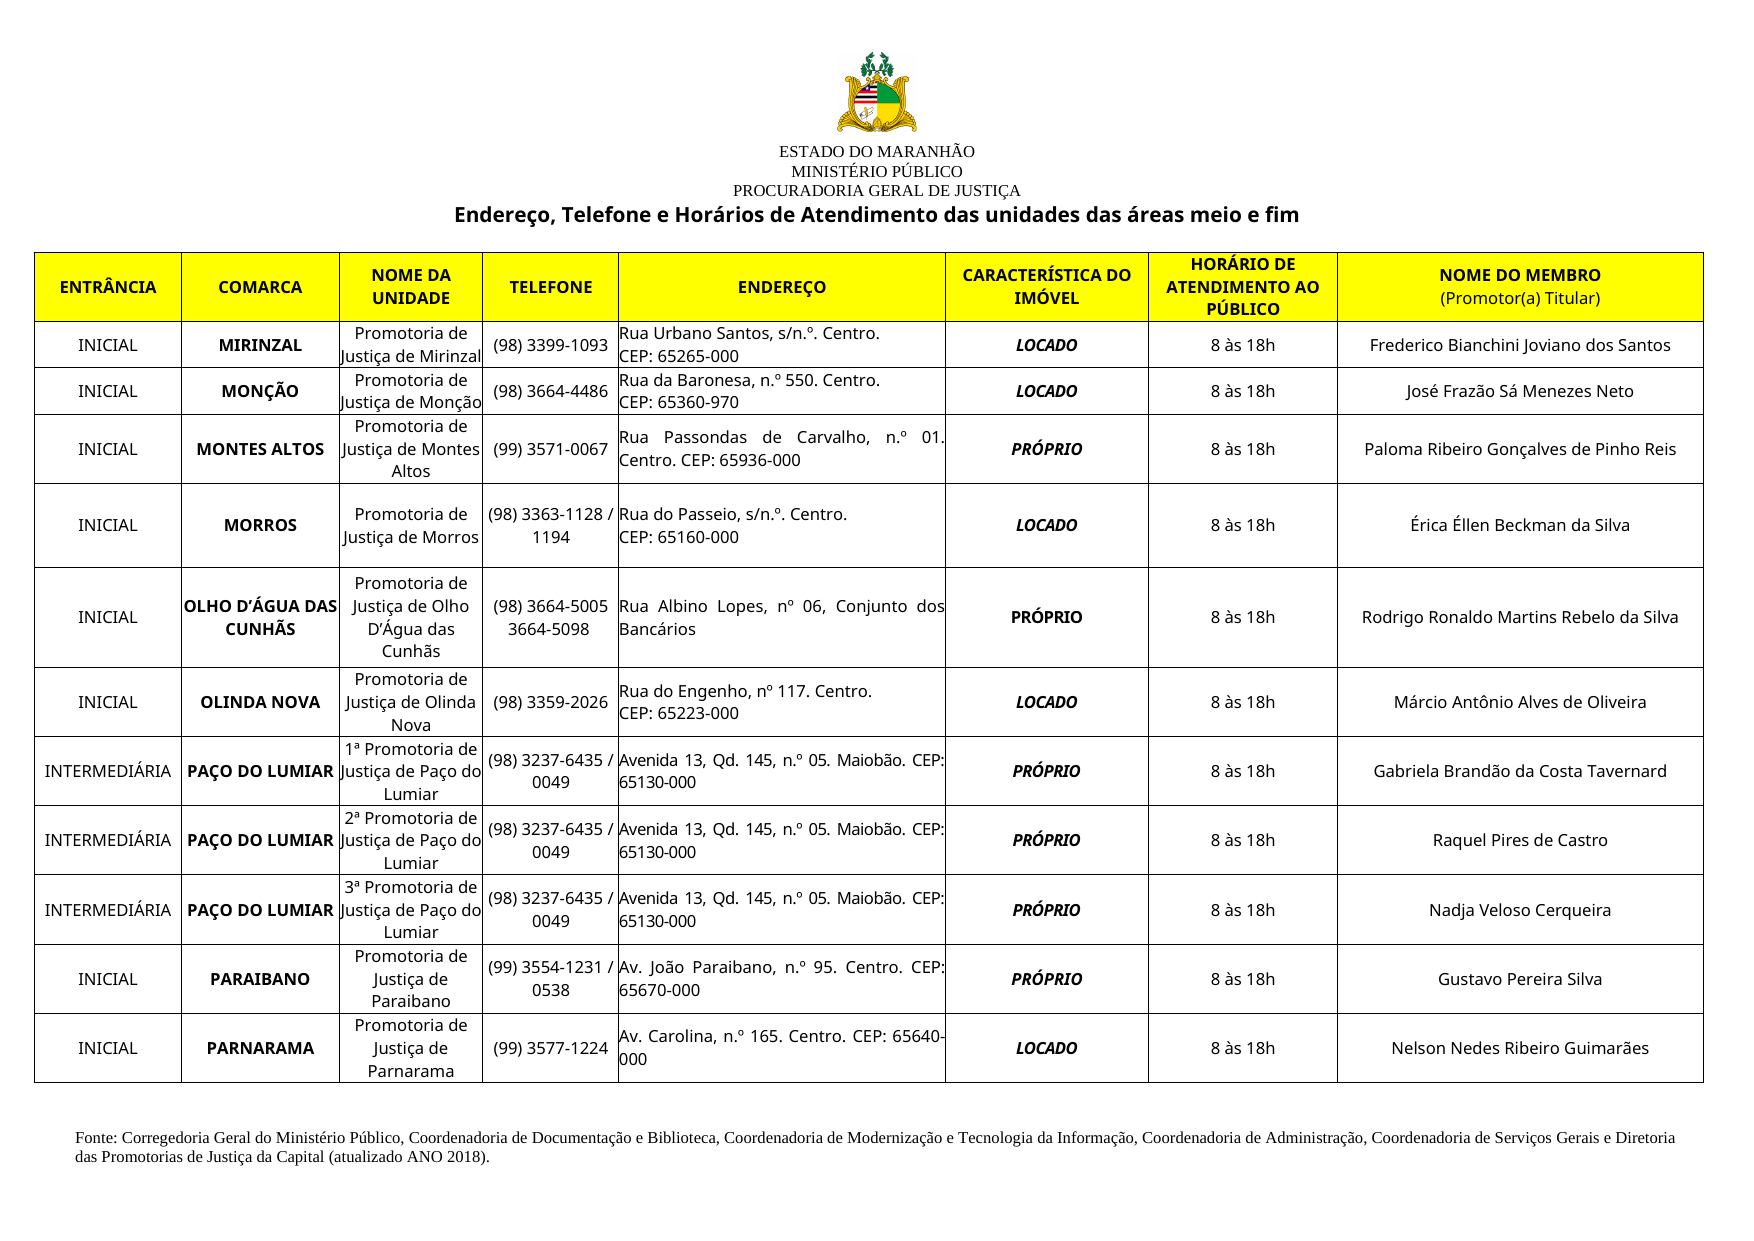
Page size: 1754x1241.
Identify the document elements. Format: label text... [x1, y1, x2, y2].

table_cell Promotoria de Justiça de Monção [340, 368, 482, 414]
table_cell Promotoria de Justiça de Paraibano [340, 945, 482, 1013]
table_cell INICIAL [35, 322, 181, 367]
table_cell 2ª Promotoria de Justiça de Paço do Lumiar [340, 806, 482, 874]
table_cell PARAIBANO [182, 945, 339, 1013]
table_cell Rua Urbano Santos, s/n.º. Centro. CEP: 65265-000 [619, 322, 945, 367]
table_cell Rodrigo Ronaldo Martins Rebelo da Silva [1338, 568, 1703, 667]
table_cell LOCADO [946, 1014, 1148, 1082]
table_cell Rua da Baronesa, n.º 550. Centro. CEP: 65360-970 [619, 368, 945, 414]
table_cell INICIAL [35, 568, 181, 667]
table_cell 8 às 18h [1149, 415, 1337, 483]
table_cell (99) 3577-1224 [483, 1014, 618, 1082]
table_cell Promotoria de Justiça de Olho D’Água das Cunhãs [340, 568, 482, 667]
table_cell PRÓPRIO [946, 568, 1148, 667]
table_cell PRÓPRIO [946, 875, 1148, 943]
table_cell LOCADO [946, 368, 1148, 414]
table_cell (98) 3399-1093 [483, 322, 618, 367]
table_cell Rua Albino Lopes, nº 06, Conjunto dos Bancários [619, 568, 945, 667]
table_header NOME DA UNIDADE [340, 253, 482, 321]
table_cell 1ª Promotoria de Justiça de Paço do Lumiar [340, 737, 482, 805]
table_cell Promotoria de Justiça de Parnarama [340, 1014, 482, 1082]
table_cell 8 às 18h [1149, 484, 1337, 567]
table_cell Rua do Passeio, s/n.º. Centro. CEP: 65160-000 [619, 484, 945, 567]
table_cell 8 às 18h [1149, 668, 1337, 736]
table_cell (98) 3363-1128 / 1194 [483, 484, 618, 567]
table_cell 8 às 18h [1149, 568, 1337, 667]
table_cell Avenida 13, Qd. 145, n.º 05. Maiobão. CEP: 65130-000 [619, 806, 945, 874]
table_header ENTRÂNCIA [35, 253, 181, 321]
table_cell (99) 3554-1231 / 0538 [483, 945, 618, 1013]
table_cell Promotoria de Justiça de Mirinzal [340, 322, 482, 367]
table_cell PRÓPRIO [946, 737, 1148, 805]
table_cell 8 às 18h [1149, 322, 1337, 367]
table_header NOME DO MEMBRO (Promotor(a) Titular) [1338, 253, 1703, 321]
table_cell OLHO D’ÁGUA DAS CUNHÃS [182, 568, 339, 667]
table_cell Rua Passondas de Carvalho, n.º 01. Centro. CEP: 65936-000 [619, 415, 945, 483]
table_cell (99) 3571-0067 [483, 415, 618, 483]
table_cell (98) 3664-4486 [483, 368, 618, 414]
table_cell MONÇÃO [182, 368, 339, 414]
table_cell INICIAL [35, 945, 181, 1013]
table_cell Avenida 13, Qd. 145, n.º 05. Maiobão. CEP: 65130-000 [619, 875, 945, 943]
table_cell (98) 3359-2026 [483, 668, 618, 736]
table_cell Promotoria de Justiça de Morros [340, 484, 482, 567]
table_cell (98) 3237-6435 / 0049 [483, 737, 618, 805]
table_cell 8 às 18h [1149, 1014, 1337, 1082]
table_cell Raquel Pires de Castro [1338, 806, 1703, 874]
table_cell INTERMEDIÁRIA [35, 737, 181, 805]
table_cell OLINDA NOVA [182, 668, 339, 736]
table_header ENDEREÇO [619, 253, 945, 321]
table_header TELEFONE [483, 253, 618, 321]
table_cell (98) 3237-6435 / 0049 [483, 875, 618, 943]
table_cell INICIAL [35, 484, 181, 567]
table_cell Frederico Bianchini Joviano dos Santos [1338, 322, 1703, 367]
table_cell MIRINZAL [182, 322, 339, 367]
table_cell LOCADO [946, 668, 1148, 736]
table_cell INTERMEDIÁRIA [35, 806, 181, 874]
table_cell PAÇO DO LUMIAR [182, 737, 339, 805]
table_cell LOCADO [946, 322, 1148, 367]
table_cell Rua do Engenho, nº 117. Centro. CEP: 65223-000 [619, 668, 945, 736]
table_cell INTERMEDIÁRIA [35, 875, 181, 943]
table_cell (98) 3237-6435 / 0049 [483, 806, 618, 874]
table_cell Av. João Paraibano, n.º 95. Centro. CEP: 65670-000 [619, 945, 945, 1013]
table_cell Av. Carolina, n.º 165. Centro. CEP: 65640-000 [619, 1014, 945, 1082]
table_cell Avenida 13, Qd. 145, n.º 05. Maiobão. CEP: 65130-000 [619, 737, 945, 805]
table_cell MONTES ALTOS [182, 415, 339, 483]
table_cell Promotoria de Justiça de Montes Altos [340, 415, 482, 483]
table_cell Promotoria de Justiça de Olinda Nova [340, 668, 482, 736]
table_cell PARNARAMA [182, 1014, 339, 1082]
table_cell Nelson Nedes Ribeiro Guimarães [1338, 1014, 1703, 1082]
table_cell PRÓPRIO [946, 806, 1148, 874]
table_cell Nadja Veloso Cerqueira [1338, 875, 1703, 943]
table_cell INICIAL [35, 415, 181, 483]
table_header CARACTERÍSTICA DO IMÓVEL [946, 253, 1148, 321]
table_cell INICIAL [35, 668, 181, 736]
table_header HORÁRIO DE ATENDIMENTO AO PÚBLICO [1149, 253, 1337, 321]
table_cell LOCADO [946, 484, 1148, 567]
table_cell 8 às 18h [1149, 737, 1337, 805]
table_cell 8 às 18h [1149, 945, 1337, 1013]
table_cell PAÇO DO LUMIAR [182, 806, 339, 874]
table_cell (98) 3664-5005 3664-5098 [483, 568, 618, 667]
table_cell Márcio Antônio Alves de Oliveira [1338, 668, 1703, 736]
table_cell José Frazão Sá Menezes Neto [1338, 368, 1703, 414]
table_cell PAÇO DO LUMIAR [182, 875, 339, 943]
table_header COMARCA [182, 253, 339, 321]
table_cell PRÓPRIO [946, 945, 1148, 1013]
table_cell 8 às 18h [1149, 875, 1337, 943]
table_cell INICIAL [35, 368, 181, 414]
picture [837, 52, 917, 132]
table_cell 8 às 18h [1149, 806, 1337, 874]
table_cell MORROS [182, 484, 339, 567]
table_cell 3ª Promotoria de Justiça de Paço do Lumiar [340, 875, 482, 943]
table_cell Paloma Ribeiro Gonçalves de Pinho Reis [1338, 415, 1703, 483]
table_cell Gustavo Pereira Silva [1338, 945, 1703, 1013]
table_cell INICIAL [35, 1014, 181, 1082]
table_cell PRÓPRIO [946, 415, 1148, 483]
table_cell Gabriela Brandão da Costa Tavernard [1338, 737, 1703, 805]
table_cell Érica Éllen Beckman da Silva [1338, 484, 1703, 567]
table_cell 8 às 18h [1149, 368, 1337, 414]
